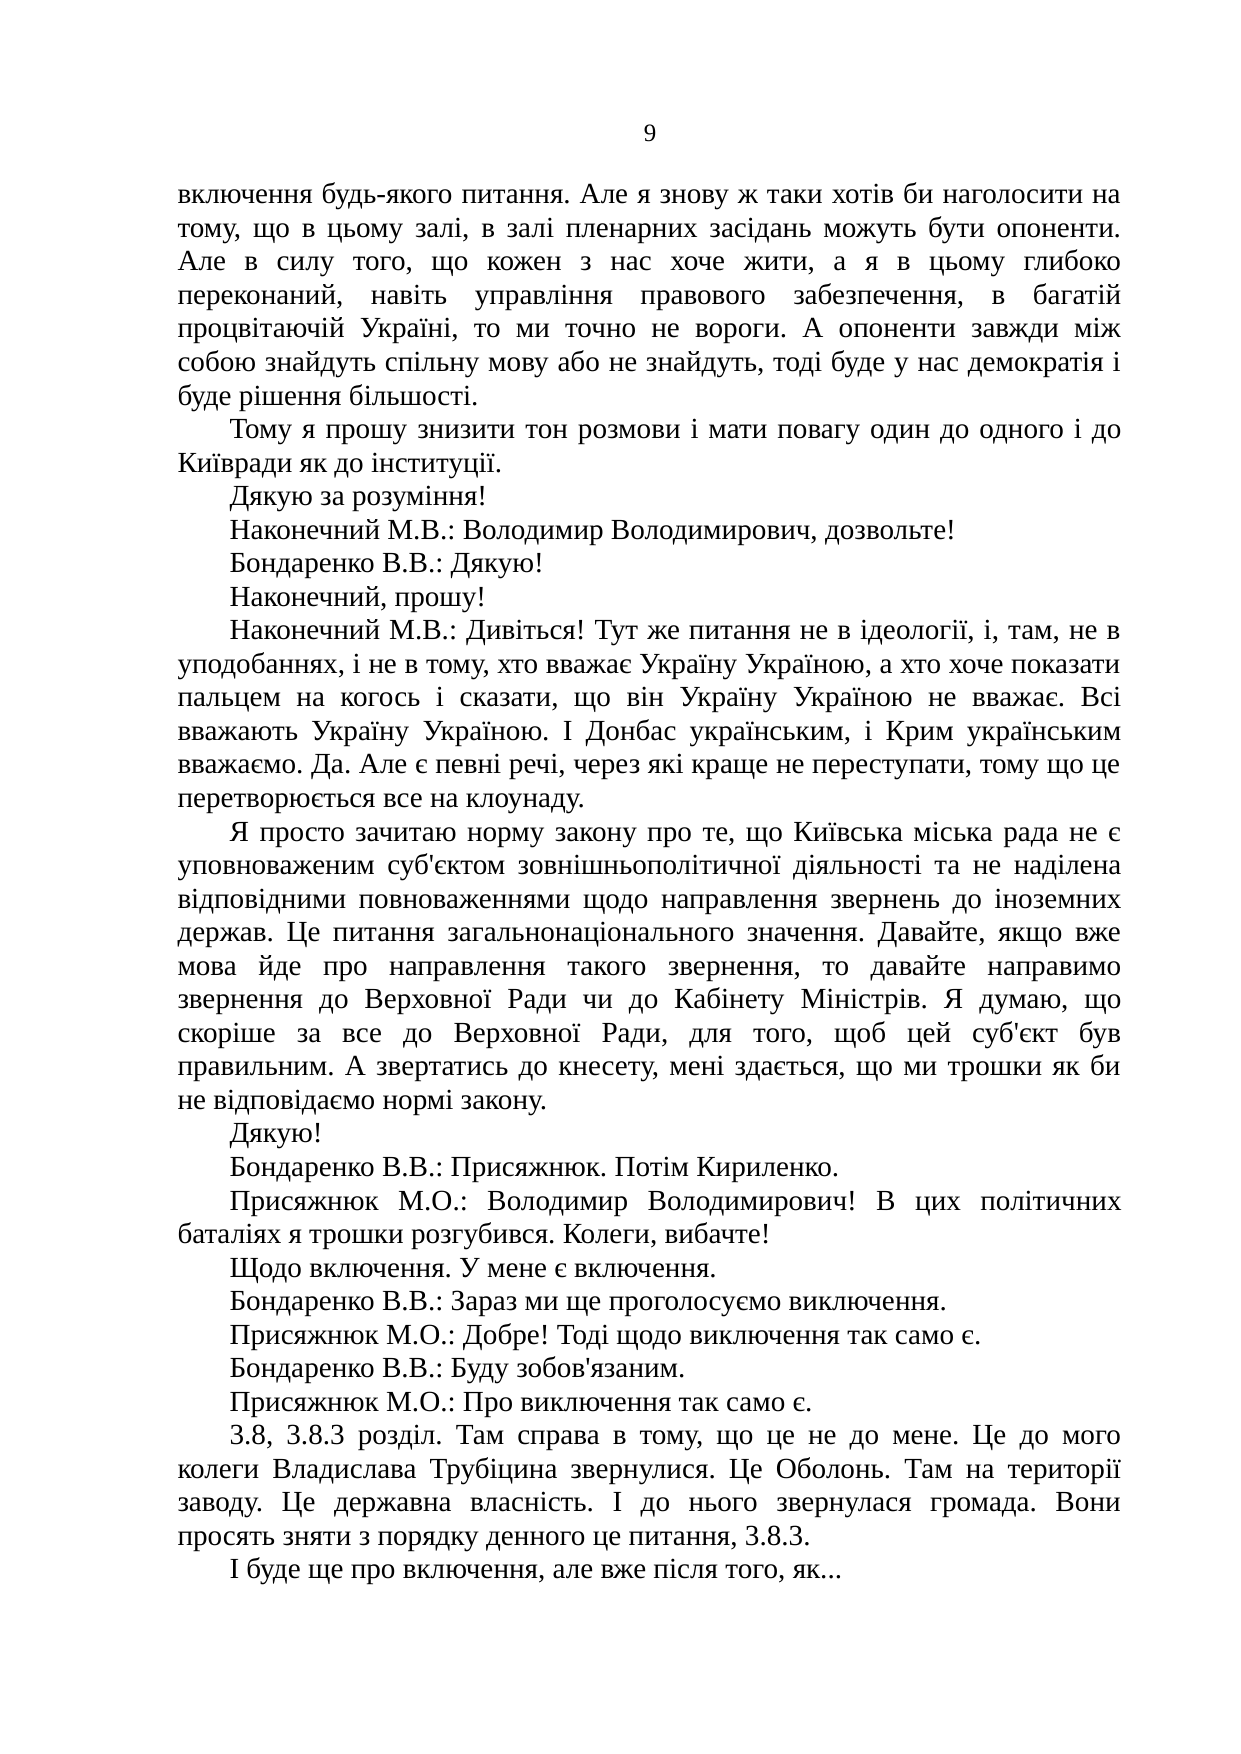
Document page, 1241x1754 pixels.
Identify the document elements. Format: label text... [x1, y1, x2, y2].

text Бондаренко В.В.: Зараз ми ще проголосуємо виключення. [177, 1283, 1122, 1317]
text Тому я прошу знизити тон розмови і мати повагу один до одного і до Київради як до інституції. [177, 411, 1122, 478]
text Присяжнюк М.О.: Про виключення так само є. [177, 1384, 1122, 1417]
text Дякую за розуміння! [177, 478, 1122, 512]
text Бондаренко В.В.: Буду зобов'язаним. [177, 1350, 1122, 1384]
text Бондаренко В.В.: Присяжнюк. Потім Кириленко. [177, 1149, 1122, 1183]
text Бондаренко В.В.: Дякую! [177, 545, 1122, 579]
text Присяжнюк М.О.: Добре! Тоді щодо виключення так само є. [177, 1317, 1122, 1350]
text І буде ще про включення, але вже після того, як... [177, 1552, 1122, 1585]
text Наконечний М.В.: Дивіться! Тут же питання не в ідеології, і, там, не в уподобаннях, і не в тому, хто вважає Україну Україною, а хто хоче показати пальцем на когось і сказати, що він Україну Україною не вважає. Всі вважають Україну Україною. І Донбас українським, і Крим українським вважаємо. Да. Але є певні речі, через які краще не переступати, тому що це перетворюється все на клоунаду. [177, 612, 1122, 814]
text Присяжнюк М.О.: Володимир Володимирович! В цих політичних баталіях я трошки розгубився. Колеги, вибачте! [177, 1183, 1122, 1250]
text Дякую! [177, 1116, 1122, 1149]
text Наконечний М.В.: Володимир Володимирович, дозвольте! [177, 512, 1122, 545]
text 3.8, 3.8.3 розділ. Там справа в тому, що це не до мене. Це до мого колеги Владислава Трубіцина звернулися. Це Оболонь. Там на території заводу. Це державна власність. І до нього звернулася громада. Вони просять зняти з порядку денного це питання, 3.8.3. [177, 1417, 1122, 1552]
text включення будь-якого питання. Але я знову ж таки хотів би наголосити на тому, що в цьому залі, в залі пленарних засідань можуть бути опоненти. Але в силу того, що кожен з нас хоче жити, а я в цьому глибоко переконаний, навіть управління правового забезпечення, в багатій процвітаючій Україні, то ми точно не вороги. А опоненти завжди між собою знайдуть спільну мову або не знайдуть, тоді буде у нас демократія і буде рішення більшості. [177, 176, 1122, 411]
text Щодо включення. У мене є включення. [177, 1250, 1122, 1283]
text Наконечний, прошу! [177, 579, 1122, 612]
text Я просто зачитаю норму закону про те, що Київська міська рада не є уповноваженим суб'єктом зовнішньополітичної діяльності та не наділена відповідними повноваженнями щодо направлення звернень до іноземних держав. Це питання загальнонаціонального значення. Давайте, якщо вже мова йде про направлення такого звернення, то давайте направимо звернення до Верховної Ради чи до Кабінету Міністрів. Я думаю, що скоріше за все до Верховної Ради, для того, щоб цей суб'єкт був правильним. А звертатись до кнесету, мені здається, що ми трошки як би не відповідаємо нормі закону. [177, 814, 1122, 1116]
